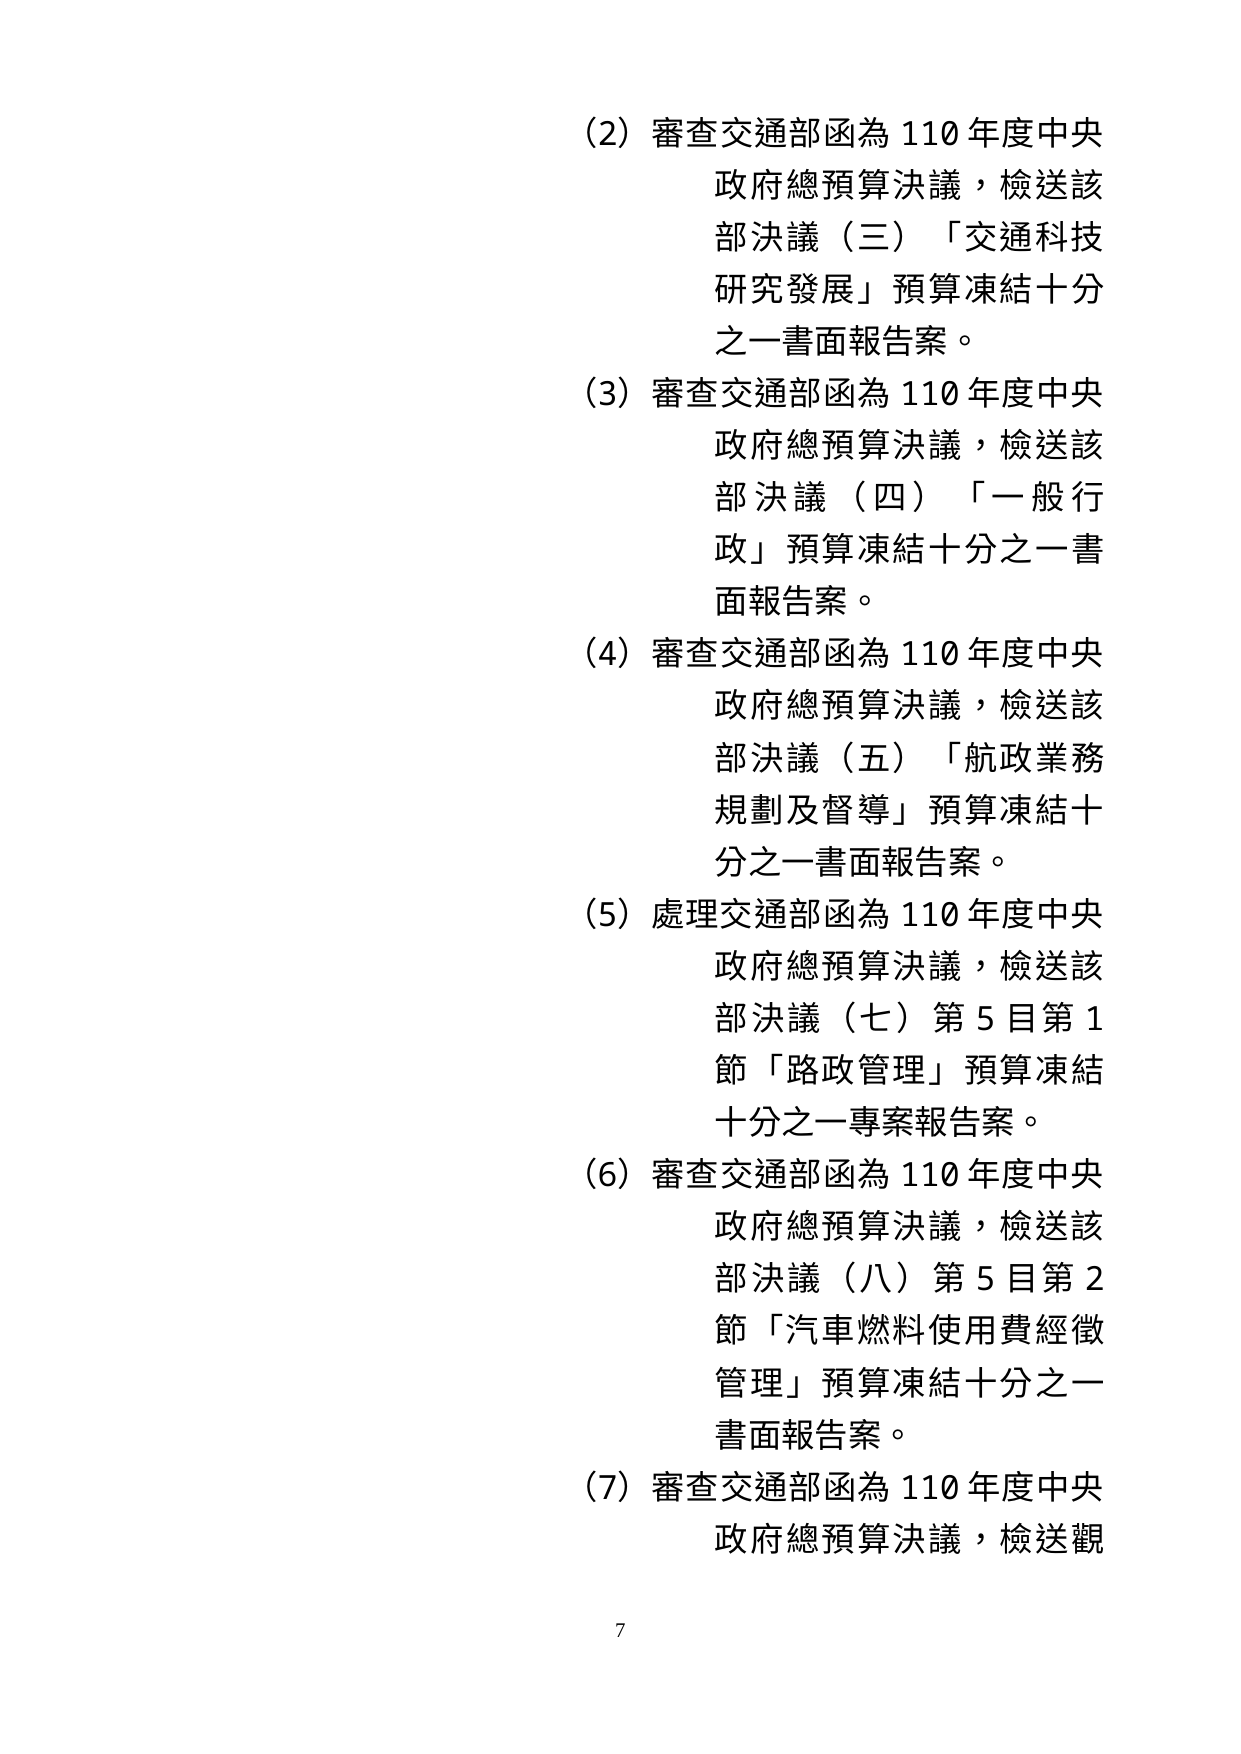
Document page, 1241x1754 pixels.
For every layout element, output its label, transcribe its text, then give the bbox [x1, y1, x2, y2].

list 處理交通部函為110年度中央政府總預算決議，檢送該部決議（七）第5目第1節「路政管理」預算凍結十分之一專案報告案。 [564, 884, 1104, 1145]
list 審查交通部函為110年度中央政府總預算決議，檢送該部決議（三）「交通科技研究發展」預算凍結十分之一書面報告案。 [564, 103, 1104, 364]
list 審查交通部函為110年度中央政府總預算決議，檢送觀 [564, 1457, 1104, 1562]
list 審查交通部函為110年度中央政府總預算決議，檢送該部決議（五）「航政業務規劃及督導」預算凍結十分之一書面報告案。 [564, 624, 1104, 884]
list 審查交通部函為110年度中央政府總預算決議，檢送該部決議（四）「一般行政」預算凍結十分之一書面報告案。 [564, 364, 1104, 624]
list 審查交通部函為110年度中央政府總預算決議，檢送該部決議（八）第5目第2節「汽車燃料使用費經徵管理」預算凍結十分之一書面報告案。 [564, 1145, 1104, 1457]
